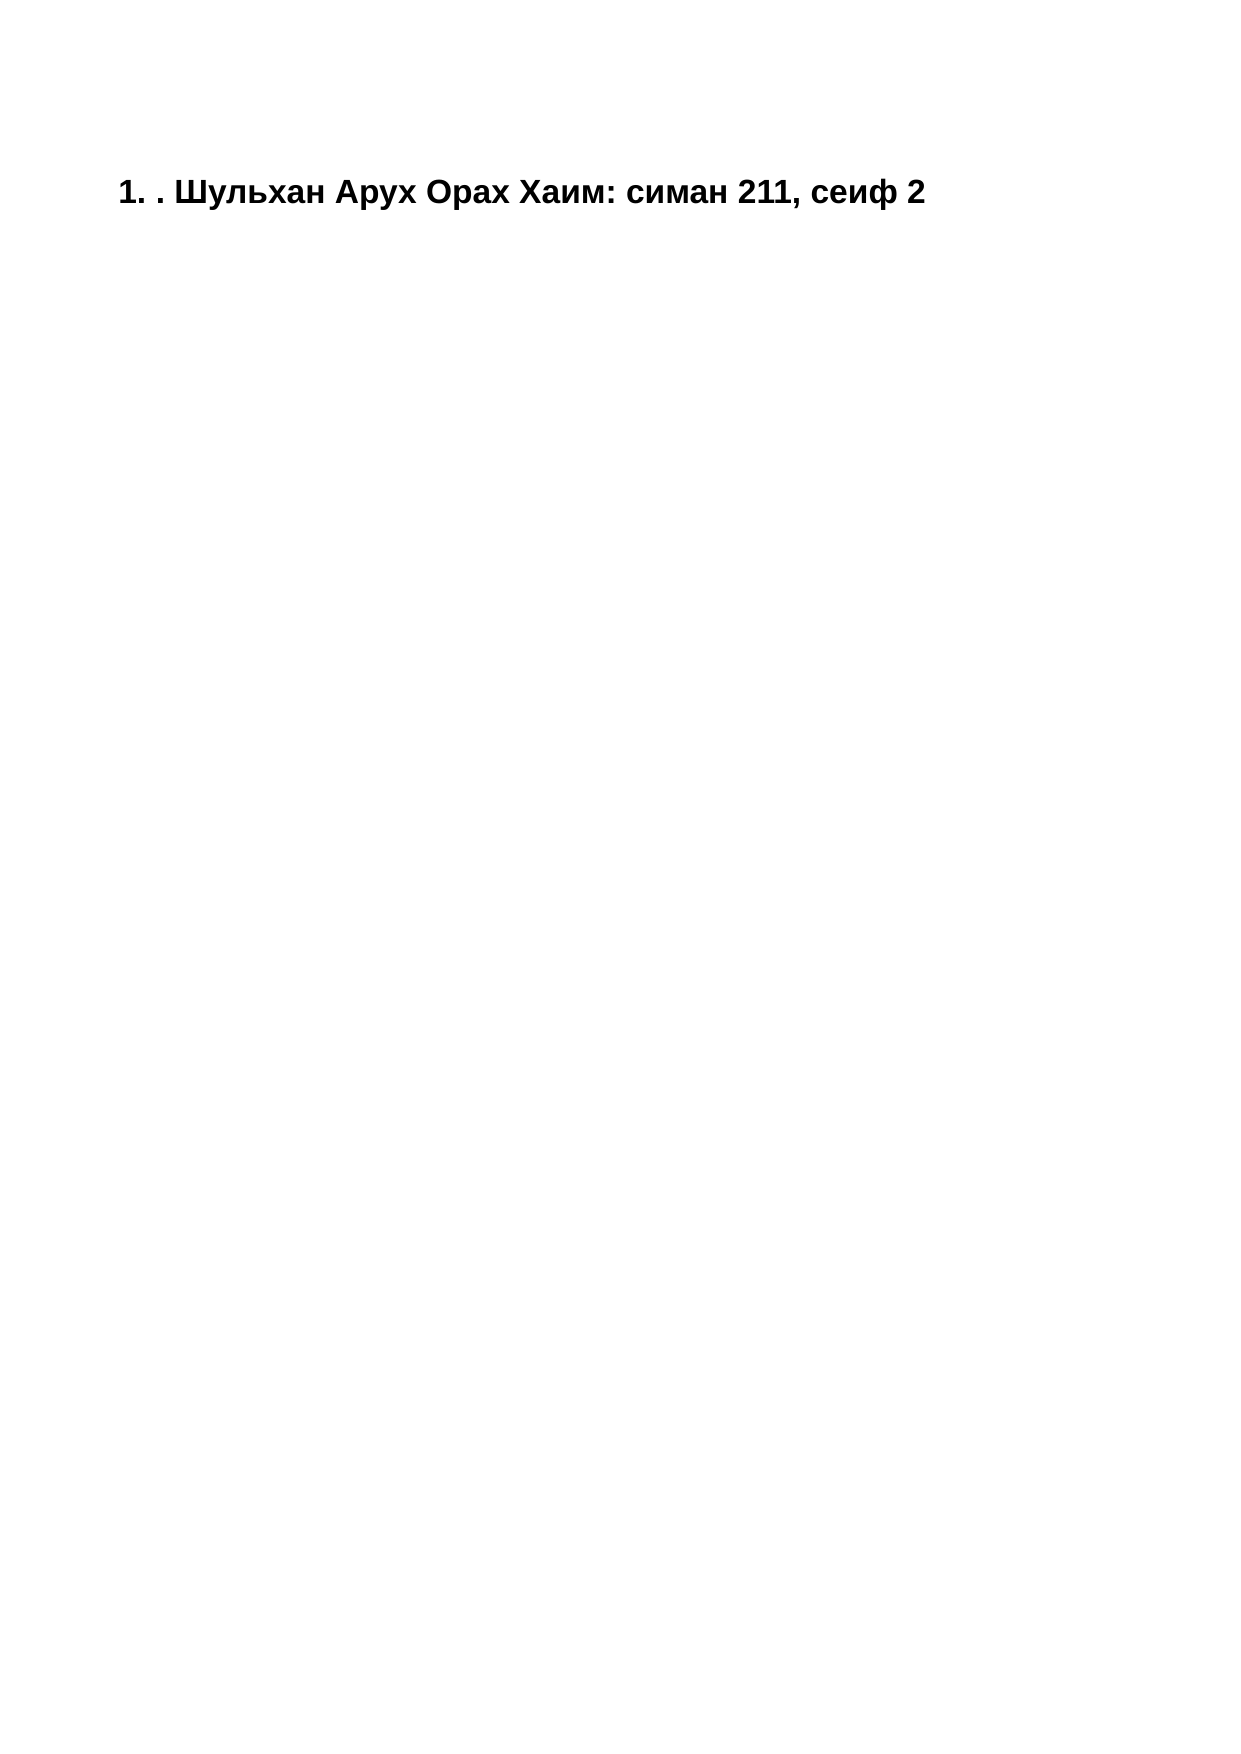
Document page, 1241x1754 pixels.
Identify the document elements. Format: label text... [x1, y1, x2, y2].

subtitle . Шульхан Арух Орах Хаим: симан 211, сеиф 2 [118, 147, 1122, 176]
